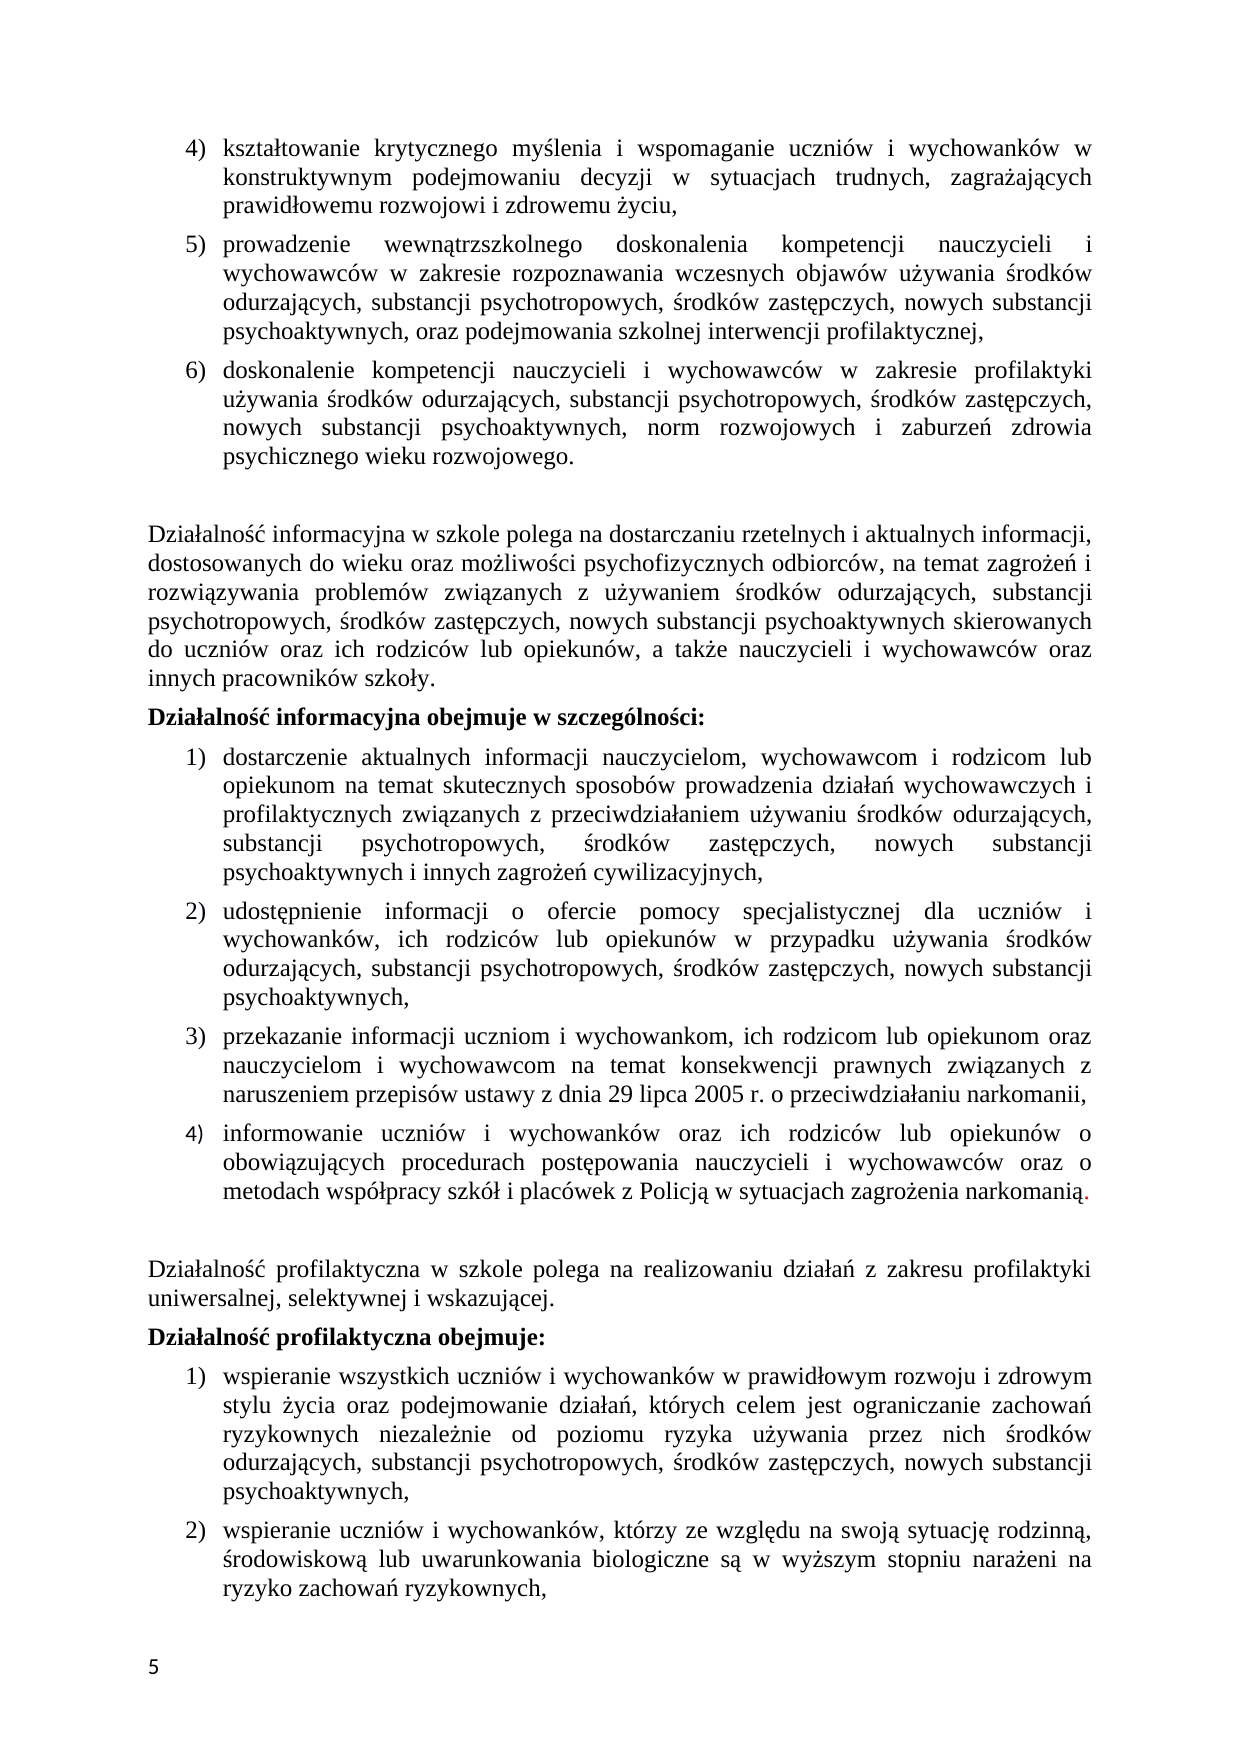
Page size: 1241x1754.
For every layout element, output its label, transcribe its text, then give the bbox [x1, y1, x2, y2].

list prowadzenie wewnątrzszkolnego doskonalenia kompetencji nauczycieli i wychowawców w zakresie rozpoznawania wczesnych objawów używania środków odurzających, substancji psychotropowych, środków zastępczych, nowych substancji psychoaktywnych, oraz podejmowania szkolnej interwencji profilaktycznej, [185, 229, 1093, 344]
text Działalność profilaktyczna w szkole polega na realizowaniu działań z zakresu profilaktyki uniwersalnej, selektywnej i wskazującej. [148, 1254, 1093, 1312]
list kształtowanie krytycznego myślenia i wspomaganie uczniów i wychowanków w konstruktywnym podejmowaniu decyzji w sytuacjach trudnych, zagrażających prawidłowemu rozwojowi i zdrowemu życiu, [185, 133, 1093, 219]
list wspieranie uczniów i wychowanków, którzy ze względu na swoją sytuację rodzinną, środowiskową lub uwarunkowania biologiczne są w wyższym stopniu narażeni na ryzyko zachowań ryzykownych, [185, 1515, 1093, 1602]
list informowanie uczniów i wychowanków oraz ich rodziców lub opiekunów o obowiązujących procedurach postępowania nauczycieli i wychowawców oraz o metodach współpracy szkół i placówek z Policją w sytuacjach zagrożenia narkomanią. [185, 1118, 1093, 1204]
list przekazanie informacji uczniom i wychowankom, ich rodzicom lub opiekunom oraz nauczycielom i wychowawcom na temat konsekwencji prawnych związanych z naruszeniem przepisów ustawy z dnia 29 lipca 2005 r. o przeciwdziałaniu narkomanii, [185, 1021, 1093, 1107]
text Działalność informacyjna obejmuje w szczególności: [148, 702, 1093, 731]
text Działalność informacyjna w szkole polega na dostarczaniu rzetelnych i aktualnych informacji, dostosowanych do wieku oraz możliwości psychofizycznych odbiorców, na temat zagrożeń i rozwiązywania problemów związanych z używaniem środków odurzających, substancji psychotropowych, środków zastępczych, nowych substancji psychoaktywnych skierowanych do uczniów oraz ich rodziców lub opiekunów, a także nauczycieli i wychowawców oraz innych pracowników szkoły. [148, 519, 1093, 692]
list doskonalenie kompetencji nauczycieli i wychowawców w zakresie profilaktyki używania środków odurzających, substancji psychotropowych, środków zastępczych, nowych substancji psychoaktywnych, norm rozwojowych i zaburzeń zdrowia psychicznego wieku rozwojowego. [185, 355, 1093, 470]
list dostarczenie aktualnych informacji nauczycielom, wychowawcom i rodzicom lub opiekunom na temat skutecznych sposobów prowadzenia działań wychowawczych i profilaktycznych związanych z przeciwdziałaniem używaniu środków odurzających, substancji psychotropowych, środków zastępczych, nowych substancji psychoaktywnych i innych zagrożeń cywilizacyjnych, [185, 742, 1093, 885]
text Działalność profilaktyczna obejmuje: [148, 1322, 1093, 1351]
list udostępnienie informacji o ofercie pomocy specjalistycznej dla uczniów i wychowanków, ich rodziców lub opiekunów w przypadku używania środków odurzających, substancji psychotropowych, środków zastępczych, nowych substancji psychoaktywnych, [185, 896, 1093, 1011]
list wspieranie wszystkich uczniów i wychowanków w prawidłowym rozwoju i zdrowym stylu życia oraz podejmowanie działań, których celem jest ograniczanie zachowań ryzykownych niezależnie od poziomu ryzyka używania przez nich środków odurzających, substancji psychotropowych, środków zastępczych, nowych substancji psychoaktywnych, [185, 1361, 1093, 1505]
